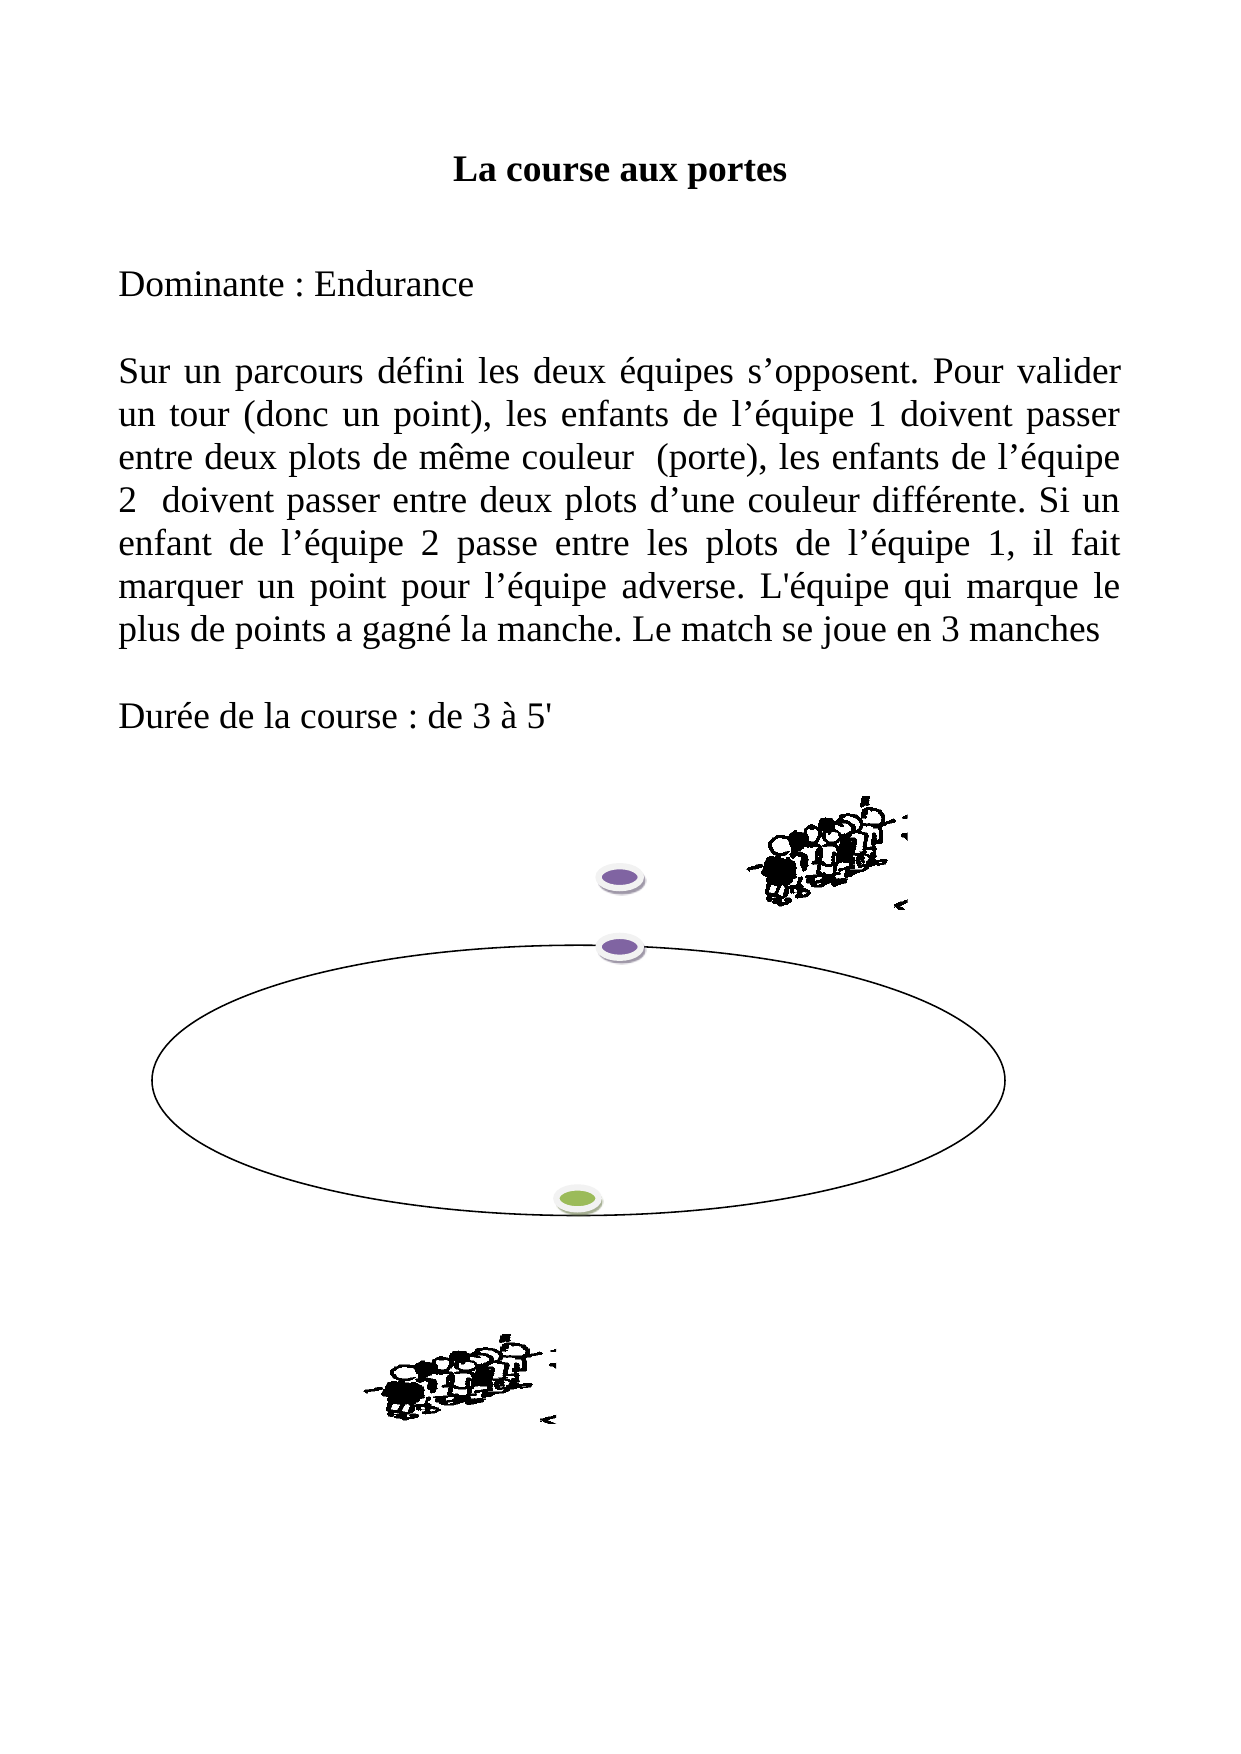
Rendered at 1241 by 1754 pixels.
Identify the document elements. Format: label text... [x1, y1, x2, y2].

text Durée de la course : de 3 à 5' [118, 693, 1122, 736]
text Dominante : Endurance [118, 262, 1122, 305]
text Sur un parcours défini les deux équipes s’opposent. Pour valider un tour (donc un point), les enfants de l’équipe 1 doivent passer entre deux plots de même couleur (porte), les enfants de l’équipe 2 doivent passer entre deux plots d’une couleur différente. Si un enfant de l’équipe 2 passe entre les plots de l’équipe 1, il fait marquer un point pour l’équipe adverse. L'équipe qui marque le plus de points a gagné la manche. Le match se joue en 3 manches [118, 348, 1122, 650]
text La course aux portes [118, 147, 1122, 190]
